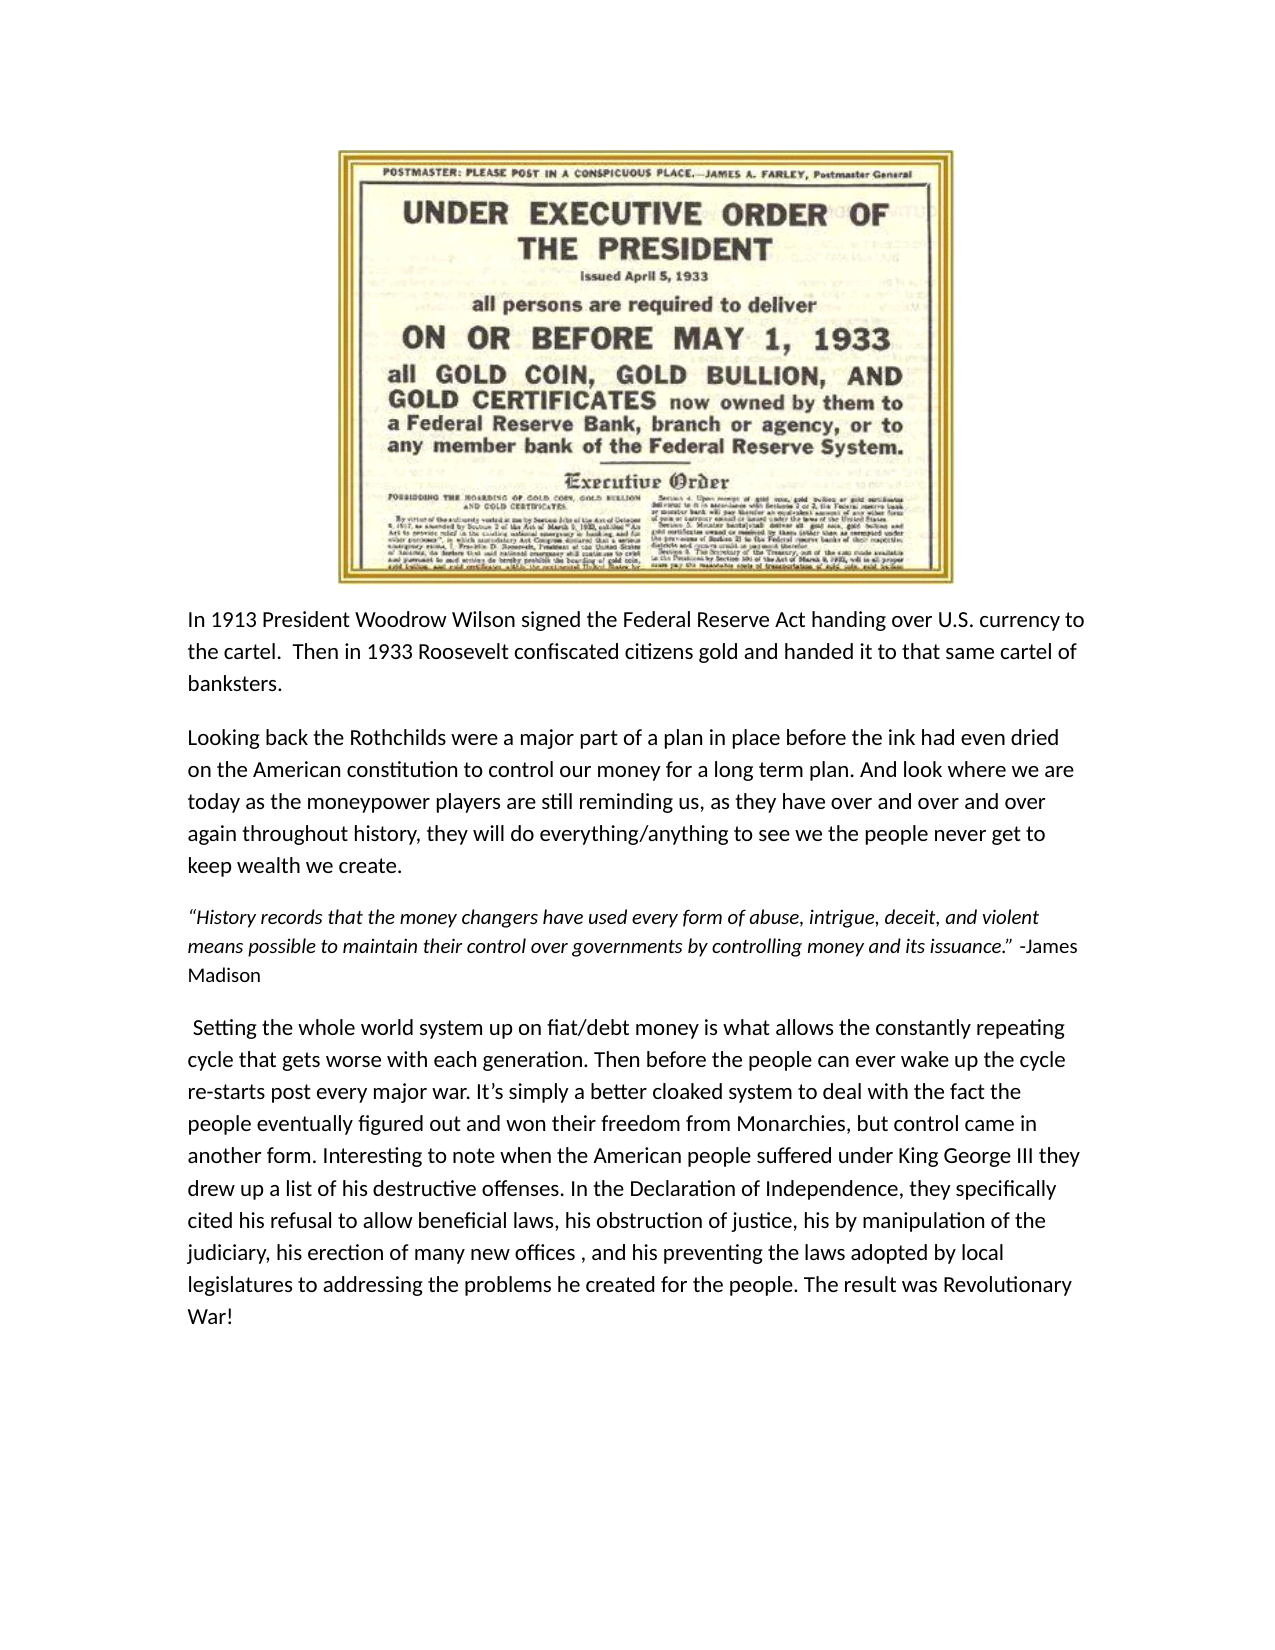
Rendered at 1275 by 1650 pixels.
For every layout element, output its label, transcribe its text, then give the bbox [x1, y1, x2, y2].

text Looking back the Rothchilds were a major part of a plan in place before the ink had even dried on the American constitution to control our money for a long term plan. And look where we are today as the moneypower players are still reminding us, as they have over and over and over again throughout history, they will do everything/anything to see we the people never get to keep wealth we create. [187, 723, 1087, 879]
text In 1913 President Woodrow Wilson signed the Federal Reserve Act handing over U.S. currency to the cartel. Then in 1933 Roosevelt confiscated citizens gold and handed it to that same cartel of banksters. [187, 605, 1087, 698]
text “History records that the money changers have used every form of abuse, intrigue, deceit, and violent means possible to maintain their control over governments by controlling money and its issuance.” -James Madison [187, 904, 1087, 988]
text Setting the whole world system up on fiat/debt money is what allows the constantly repeating cycle that gets worse with each generation. Then before the people can ever wake up the cycle re-starts post every major war. It’s simply a better cloaked system to deal with the fact the people eventually figured out and won their freedom from Monarchies, but control came in another form. Interesting to note when the American people suffered under King George III they drew up a list of his destructive offenses. In the Declaration of Independence, they specifically cited his refusal to allow beneficial laws, his obstruction of justice, his by manipulation of the judiciary, his erection of many new offices , and his preventing the laws adopted by local legislatures to addressing the problems he created for the people. The result was Revolutionary War! [187, 1013, 1087, 1330]
